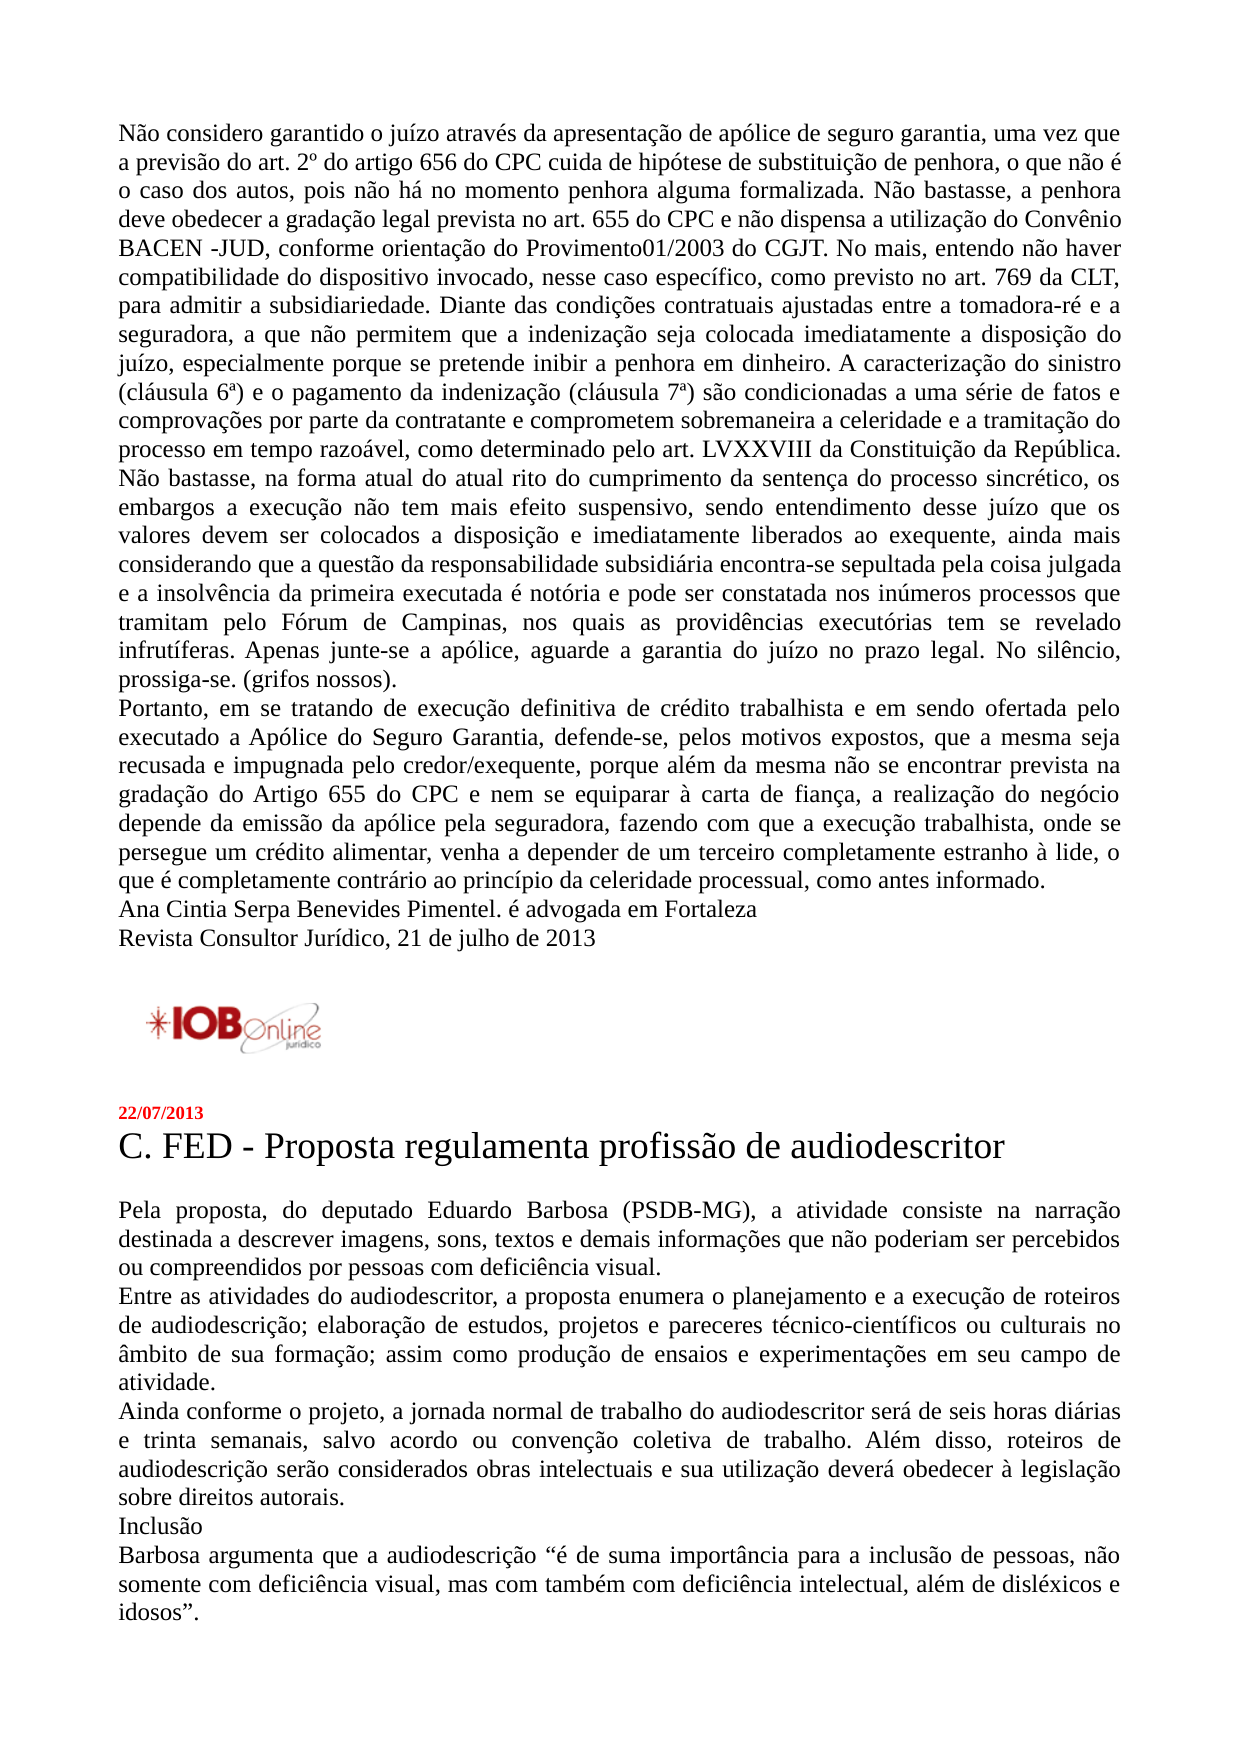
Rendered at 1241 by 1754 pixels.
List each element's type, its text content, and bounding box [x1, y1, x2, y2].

text Portanto, em se tratando de execução definitiva de crédito trabalhista e em sendo ofertada pelo executado a Apólice do Seguro Garantia, defende-se, pelos motivos expostos, que a mesma seja recusada e impugnada pelo credor/exequente, porque além da mesma não se encontrar prevista na gradação do Artigo 655 do CPC e nem se equiparar à carta de fiança, a realização do negócio depende da emissão da apólice pela seguradora, fazendo com que a execução trabalhista, onde se persegue um crédito alimentar, venha a depender de um terceiro completamente estranho à lide, o que é completamente contrário ao princípio da celeridade processual, como antes informado. [118, 693, 1122, 894]
text Barbosa argumenta que a audiodescrição “é de suma importância para a inclusão de pessoas, não somente com deficiência visual, mas com também com deficiência intelectual, além de disléxicos e idosos”. [118, 1540, 1122, 1626]
text 22/07/2013 [118, 1102, 1122, 1123]
text Ana Cintia Serpa Benevides Pimentel. é advogada em Fortaleza [118, 894, 1122, 923]
text Não considero garantido o juízo através da apresentação de apólice de seguro garantia, uma vez que a previsão do art. 2º do artigo 656 do CPC cuida de hipótese de substituição de penhora, o que não é o caso dos autos, pois não há no momento penhora alguma formalizada. Não bastasse, a penhora deve obedecer a gradação legal prevista no art. 655 do CPC e não dispensa a utilização do Convênio BACEN -JUD, conforme orientação do Provimento01/2003 do CGJT. No mais, entendo não haver compatibilidade do dispositivo invocado, nesse caso específico, como previsto no art. 769 da CLT, para admitir a subsidiariedade. Diante das condições contratuais ajustadas entre a tomadora-ré e a seguradora, a que não permitem que a indenização seja colocada imediatamente a disposição do juízo, especialmente porque se pretende inibir a penhora em dinheiro. A caracterização do sinistro (cláusula 6ª) e o pagamento da indenização (cláusula 7ª) são condicionadas a uma série de fatos e comprovações por parte da contratante e comprometem sobremaneira a celeridade e a tramitação do processo em tempo razoável, como determinado pelo art. LVXXVIII da Constituição da República. Não bastasse, na forma atual do atual rito do cumprimento da sentença do processo sincrético, os embargos a execução não tem mais efeito suspensivo, sendo entendimento desse juízo que os valores devem ser colocados a disposição e imediatamente liberados ao exequente, ainda mais considerando que a questão da responsabilidade subsidiária encontra-se sepultada pela coisa julgada e a insolvência da primeira executada é notória e pode ser constatada nos inúmeros processos que tramitam pelo Fórum de Campinas, nos quais as providências executórias tem se revelado infrutíferas. Apenas junte-se a apólice, aguarde a garantia do juízo no prazo legal. No silêncio, prossiga-se. (grifos nossos). [118, 118, 1122, 693]
text Inclusão [118, 1511, 1122, 1540]
text Entre as atividades do audiodescritor, a proposta enumera o planejamento e a execução de roteiros de audiodescrição; elaboração de estudos, projetos e pareceres técnico-científicos ou culturais no âmbito de sua formação; assim como produção de ensaios e experimentações em seu campo de atividade. [118, 1281, 1122, 1396]
text Revista Consultor Jurídico, 21 de julho de 2013 [118, 923, 1122, 952]
text C. FED - Proposta regulamenta profissão de audiodescritor [118, 1123, 1122, 1166]
text Pela proposta, do deputado Eduardo Barbosa (PSDB-MG), a atividade consiste na narração destinada a descrever imagens, sons, textos e demais informações que não poderiam ser percebidos ou compreendidos por pessoas com deficiência visual. [118, 1195, 1122, 1281]
text Ainda conforme o projeto, a jornada normal de trabalho do audiodescritor será de seis horas diárias e trinta semanais, salvo acordo ou convenção coletiva de trabalho. Além disso, roteiros de audiodescrição serão considerados obras intelectuais e sua utilização deverá obedecer à legislação sobre direitos autorais. [118, 1396, 1122, 1511]
picture [134, 989, 336, 1064]
